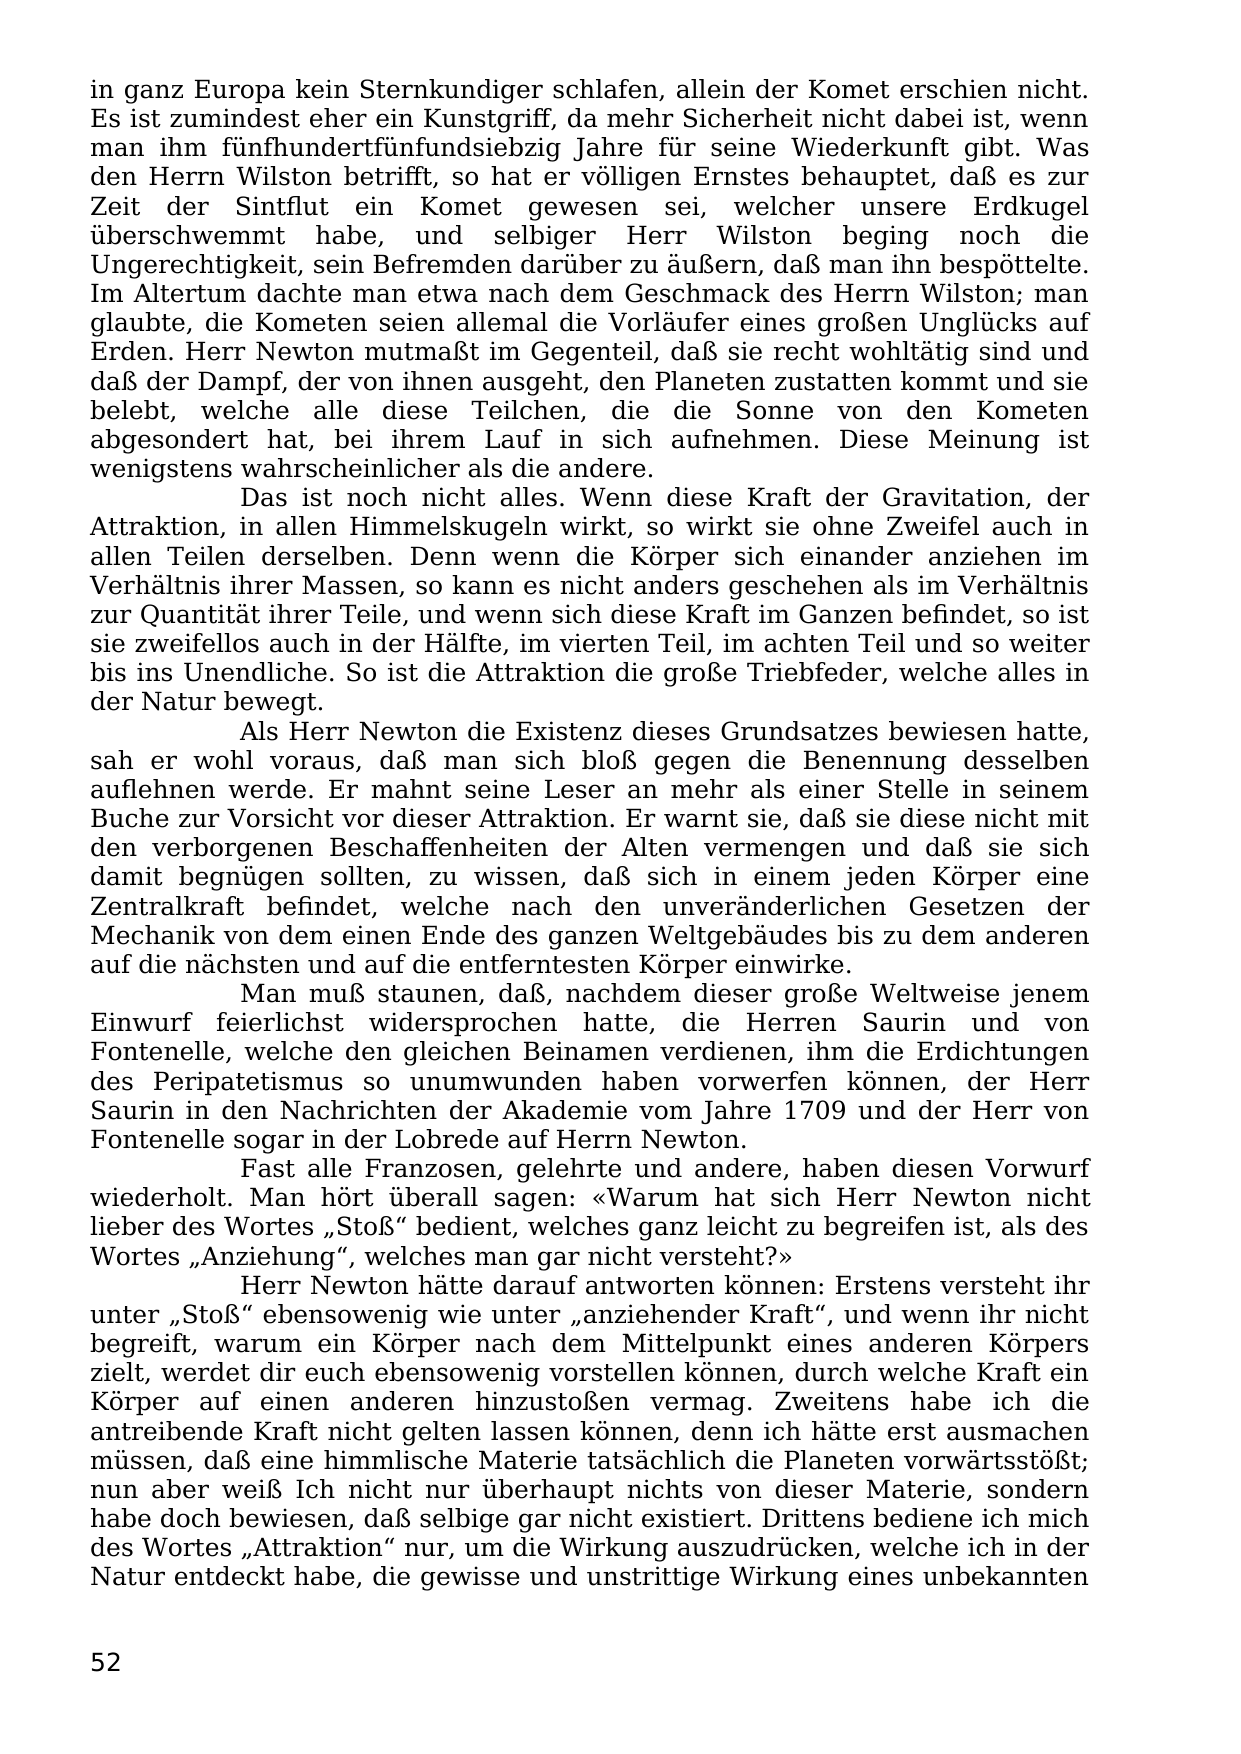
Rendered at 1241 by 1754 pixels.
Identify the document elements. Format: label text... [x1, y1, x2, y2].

text Fast alle Franzosen, gelehrte und andere, haben diesen Vorwurf wiederholt. Man hört überall sagen: «Warum hat sich Herr Newton nicht lieber des Wortes „Stoß“ bedient, welches ganz leicht zu begreifen ist, als des Wortes „Anziehung“, welches man gar nicht versteht?» [90, 1154, 1091, 1271]
text Herr Newton hätte darauf antworten können: Erstens versteht ihr unter „Stoß“ ebensowenig wie unter „anziehender Kraft“, und wenn ihr nicht begreift, warum ein Körper nach dem Mittelpunkt eines anderen Körpers zielt, werdet dir euch ebensowenig vorstellen können, durch welche Kraft ein Körper auf einen anderen hinzustoßen vermag. Zweitens habe ich die antreibende Kraft nicht gelten lassen können, denn ich hätte erst ausmachen müssen, daß eine himmlische Materie tatsächlich die Planeten vorwärtsstößt; nun aber weiß Ich nicht nur überhaupt nichts von dieser Materie, sondern habe doch bewiesen, daß selbige gar nicht existiert. Drittens bediene ich mich des Wortes „Attraktion“ nur, um die Wirkung auszudrücken, welche ich in der Natur entdeckt habe, die gewisse und unstrittige Wirkung eines unbekannten [90, 1271, 1091, 1592]
text Man muß staunen, daß, nachdem dieser große Weltweise jenem Einwurf feierlichst widersprochen hatte, die Herren Saurin und von Fontenelle, welche den gleichen Beinamen verdienen, ihm die Erdichtungen des Peripatetismus so unumwunden haben vorwerfen können, der Herr Saurin in den Nachrichten der Akademie vom Jahre 1709 und der Herr von Fontenelle sogar in der Lobrede auf Herrn Newton. [90, 979, 1091, 1154]
text in ganz Europa kein Sternkundiger schlafen, allein der Komet erschien nicht. Es ist zumindest eher ein Kunstgriff, da mehr Sicherheit nicht dabei ist, wenn man ihm fünfhundertfünfundsiebzig Jahre für seine Wiederkunft gibt. Was den Herrn Wilston betrifft, so hat er völligen Ernstes behauptet, daß es zur Zeit der Sintflut ein Komet gewesen sei, welcher unsere Erdkugel überschwemmt habe, und selbiger Herr Wilston beging noch die Ungerechtigkeit, sein Befremden darüber zu äußern, daß man ihn bespöttelte. Im Altertum dachte man etwa nach dem Geschmack des Herrn Wilston; man glaubte, die Kometen seien allemal die Vorläufer eines großen Unglücks auf Erden. Herr Newton mutmaßt im Gegenteil, daß sie recht wohltätig sind und daß der Dampf, der von ihnen ausgeht, den Planeten zustatten kommt und sie belebt, welche alle diese Teilchen, die die Sonne von den Kometen abgesondert hat, bei ihrem Lauf in sich aufnehmen. Diese Meinung ist wenigstens wahrscheinlicher als die andere. [90, 75, 1091, 483]
text Das ist noch nicht alles. Wenn diese Kraft der Gravitation, der Attraktion, in allen Himmelskugeln wirkt, so wirkt sie ohne Zweifel auch in allen Teilen derselben. Denn wenn die Körper sich einander anziehen im Verhältnis ihrer Massen, so kann es nicht anders geschehen als im Verhältnis zur Quantität ihrer Teile, und wenn sich diese Kraft im Ganzen befindet, so ist sie zweifellos auch in der Hälfte, im vierten Teil, im achten Teil und so weiter bis ins Unendliche. So ist die Attraktion die große Triebfeder, welche alles in der Natur bewegt. [90, 483, 1091, 717]
text Als Herr Newton die Existenz dieses Grundsatzes bewiesen hatte, sah er wohl voraus, daß man sich bloß gegen die Benennung desselben auflehnen werde. Er mahnt seine Leser an mehr als einer Stelle in seinem Buche zur Vorsicht vor dieser Attraktion. Er warnt sie, daß sie diese nicht mit den verborgenen Beschaffenheiten der Alten vermengen und daß sie sich damit begnügen sollten, zu wissen, daß sich in einem jeden Körper eine Zentralkraft befindet, welche nach den unveränderlichen Gesetzen der Mechanik von dem einen Ende des ganzen Weltgebäudes bis zu dem anderen auf die nächsten und auf die entferntesten Körper einwirke. [90, 717, 1091, 979]
